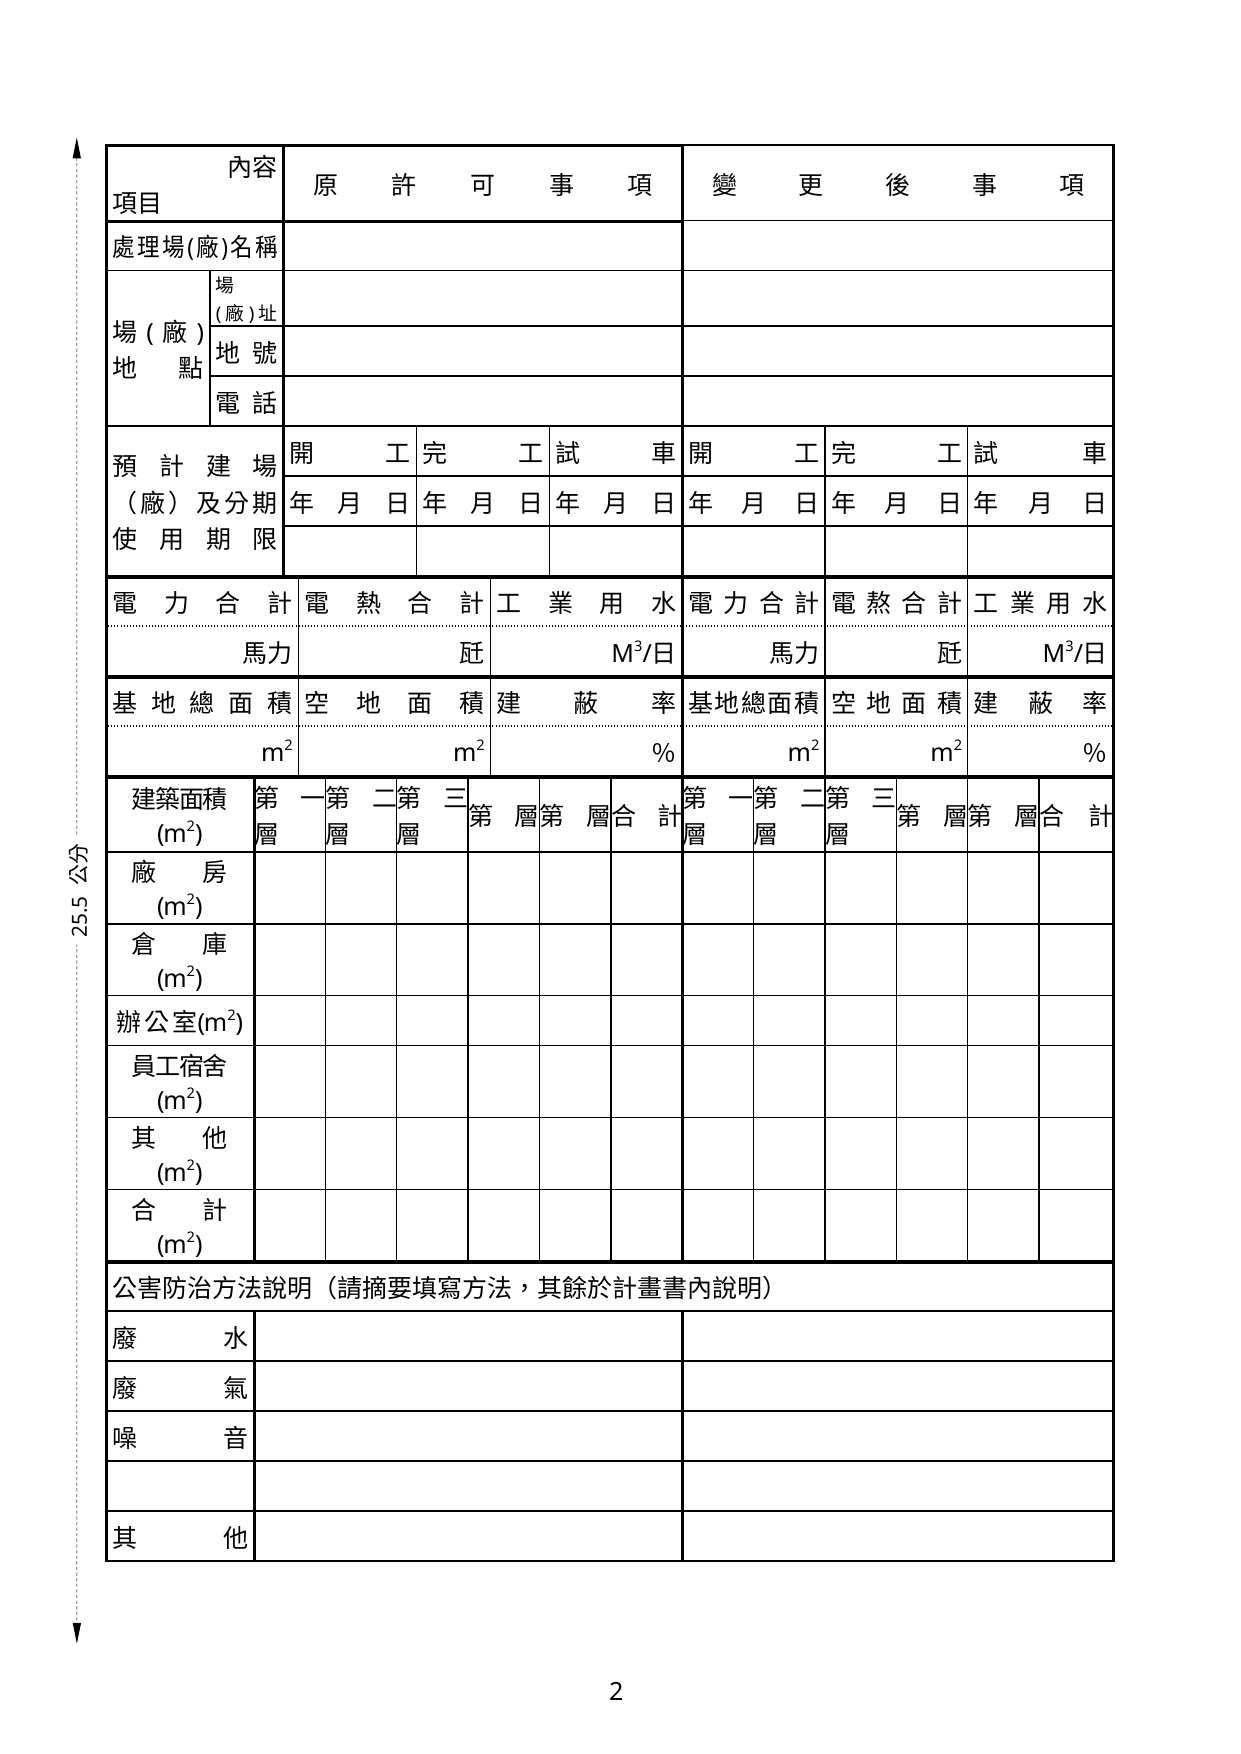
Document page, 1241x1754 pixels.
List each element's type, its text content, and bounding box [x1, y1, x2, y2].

table_cell [754, 1046, 824, 1117]
table_cell [754, 1190, 824, 1260]
table_cell 電話 [211, 377, 282, 425]
table_cell 場(廠) 地點 [108, 271, 209, 425]
table_cell 合計 [1047, 807, 1057, 812]
table_cell [397, 1046, 467, 1117]
table_cell [754, 853, 824, 923]
table_cell m2 [826, 725, 967, 775]
table_cell M3/日 [968, 625, 1112, 675]
table_cell [540, 996, 610, 1045]
table_cell [256, 1190, 325, 1260]
table_cell m2 [684, 725, 824, 775]
table_cell [968, 1190, 1038, 1260]
table_cell 第三層 [397, 779, 467, 851]
table_cell 電熬合計 [826, 579, 967, 625]
table_cell 第 層 [968, 779, 1038, 851]
table_cell 廢水 [108, 1312, 253, 1360]
table_cell 預計建場 （廠）及分期 使用期限 [108, 427, 282, 575]
table_cell [826, 996, 896, 1045]
table_cell [684, 527, 824, 575]
table_header 原許可事項 [285, 147, 681, 219]
table_cell [256, 925, 325, 995]
table_cell [754, 925, 824, 995]
table_cell 第 層 [469, 779, 539, 851]
table_cell [417, 527, 549, 575]
table_cell [826, 527, 967, 575]
table_cell 馬力 [108, 625, 298, 675]
table_header 變更後事項 [684, 146, 1112, 219]
table_cell [968, 527, 1112, 575]
table_cell 其 他(m2) [108, 1118, 253, 1188]
table_cell [469, 1046, 539, 1117]
table_cell 廠 房(m2) [108, 853, 253, 923]
table_cell 試車 [968, 427, 1112, 475]
table_cell 年月日 [417, 477, 549, 525]
table_cell 開工 [285, 427, 416, 475]
table_cell [684, 1118, 753, 1188]
table_cell 合計 [612, 779, 681, 851]
table_cell [897, 1046, 967, 1117]
table_cell 基地總面積 [108, 679, 298, 725]
table_cell [256, 853, 325, 923]
table_cell 完工 [417, 427, 549, 475]
table_cell [469, 1118, 539, 1188]
table_header 內容 項目 [108, 147, 282, 219]
table_cell [540, 925, 610, 995]
table_cell [540, 1190, 610, 1260]
table_cell 電熱合計 [299, 579, 490, 625]
table_cell 倉 庫(m2) [108, 925, 253, 995]
table_cell [897, 925, 967, 995]
table_cell 基地總面積 [684, 679, 824, 725]
table_cell [397, 1118, 467, 1188]
table_cell ％ [968, 725, 1112, 775]
table_cell [285, 527, 416, 575]
table_cell 第一層 [684, 779, 753, 851]
table_cell [326, 853, 396, 923]
table_cell [612, 1190, 681, 1260]
table_cell [1040, 925, 1112, 995]
table_cell 完工 [826, 427, 967, 475]
table_cell 工業用水 [491, 579, 681, 625]
table_cell [285, 327, 681, 375]
table_cell 公害防治方法說明（請摘要填寫方法，其餘於計畫書內說明） [108, 1264, 1112, 1310]
table_cell 合計 [619, 807, 629, 812]
table_cell [684, 853, 753, 923]
table_cell [684, 271, 1112, 325]
table_cell 建蔽率 [968, 679, 1112, 725]
table_cell [1040, 853, 1112, 923]
table_cell [469, 853, 539, 923]
table_cell [540, 1118, 610, 1188]
table_cell [1040, 1118, 1112, 1188]
table_cell [256, 1046, 325, 1117]
table_cell [326, 925, 396, 995]
table_cell [550, 527, 681, 575]
table_cell 年月日 [968, 477, 1112, 525]
table_cell [256, 1312, 681, 1360]
table_cell 建蔽率 [491, 679, 681, 725]
table_cell [826, 853, 896, 923]
table_cell [968, 853, 1038, 923]
table_cell [326, 1118, 396, 1188]
table_cell [684, 1190, 753, 1260]
table_cell 合計 [1040, 779, 1112, 851]
table_cell 建築面積(m2) [108, 779, 253, 851]
table_cell 第二層 [754, 779, 824, 851]
table_cell 第二層 [326, 779, 396, 851]
table_cell 空地面積 [299, 679, 490, 725]
table_cell ％ [491, 725, 681, 775]
table_cell [968, 1046, 1038, 1117]
table_cell [612, 1118, 681, 1188]
table_cell [1040, 1190, 1112, 1260]
table_cell 試車 [550, 427, 681, 475]
table_cell [108, 1462, 253, 1510]
table_cell [968, 996, 1038, 1045]
table_cell [897, 853, 967, 923]
table_cell 工業用水 [968, 579, 1112, 625]
table_cell 辦 公 室(m2) [108, 996, 253, 1045]
table_cell [684, 221, 1112, 269]
table_cell [826, 1046, 896, 1117]
table_cell 處理場(廠)名稱 [108, 223, 282, 269]
table_cell [826, 1190, 896, 1260]
table_cell 瓩 [826, 625, 967, 675]
table_cell [968, 925, 1038, 995]
table_cell 員工宿舍(m2) [108, 1046, 253, 1117]
table_cell [256, 1462, 681, 1510]
table_cell [285, 223, 681, 269]
table_cell 空地面積 [826, 679, 967, 725]
table_cell [540, 853, 610, 923]
table_cell [968, 1118, 1038, 1188]
table_cell m2 [299, 725, 490, 775]
table_cell [612, 1046, 681, 1117]
table_cell 第 層 [540, 779, 610, 851]
table_cell [326, 1190, 396, 1260]
table_cell 第 層 [897, 779, 967, 851]
table_cell 年月日 [550, 477, 681, 525]
table_cell 地號 [211, 327, 282, 375]
table_cell [897, 1190, 967, 1260]
table_cell M3/日 [491, 625, 681, 675]
table_cell [326, 1046, 396, 1117]
table_cell 年月日 [826, 477, 967, 525]
table_cell [612, 853, 681, 923]
table_cell [256, 996, 325, 1045]
table_cell [256, 1118, 325, 1188]
table_cell m2 [108, 725, 298, 775]
table_cell [826, 1118, 896, 1188]
table_cell 合 計(m2) [108, 1190, 253, 1260]
table_cell [826, 925, 896, 995]
table_cell [256, 1412, 681, 1460]
table_cell [612, 996, 681, 1045]
table_cell 年月日 [684, 477, 824, 525]
table_cell [1040, 996, 1112, 1045]
table_cell [684, 996, 753, 1045]
table_cell [684, 327, 1112, 375]
table_cell [397, 925, 467, 995]
table_cell [754, 996, 824, 1045]
table_cell [897, 996, 967, 1045]
table_cell [397, 1190, 467, 1260]
table_cell [684, 377, 1112, 425]
table_cell 馬力 [684, 625, 824, 675]
table_cell [1040, 1046, 1112, 1117]
table_cell [285, 377, 681, 425]
table_cell 電力合計 [108, 579, 298, 625]
table_cell 廢氣 [108, 1362, 253, 1410]
table_cell [684, 1412, 1112, 1460]
table_cell 瓩 [299, 625, 490, 675]
table_cell [256, 1362, 681, 1410]
table_cell 其他 [108, 1512, 253, 1560]
table_cell 場 (廠)址 [211, 271, 282, 325]
table_cell 年月日 [285, 477, 416, 525]
table_cell [612, 925, 681, 995]
table_cell [684, 1462, 1112, 1510]
table_cell [397, 996, 467, 1045]
table_cell [397, 853, 467, 923]
table_cell [897, 1118, 967, 1188]
table_cell [540, 1046, 610, 1117]
table_cell 電力合計 [684, 579, 824, 625]
table_cell [684, 925, 753, 995]
table_cell [469, 1190, 539, 1260]
table_cell [684, 1046, 753, 1117]
table_cell [684, 1512, 1112, 1560]
table_cell 噪音 [108, 1412, 253, 1460]
table_cell 第三層 [826, 779, 896, 851]
table_cell [256, 1512, 681, 1560]
table_cell [469, 996, 539, 1045]
table_cell 開工 [684, 427, 824, 475]
table_cell [684, 1362, 1112, 1410]
table_cell [285, 271, 681, 325]
table_cell [469, 925, 539, 995]
table_cell [326, 996, 396, 1045]
table_cell [754, 1118, 824, 1188]
table_cell [684, 1312, 1112, 1360]
table_cell 第一層 [256, 779, 325, 851]
